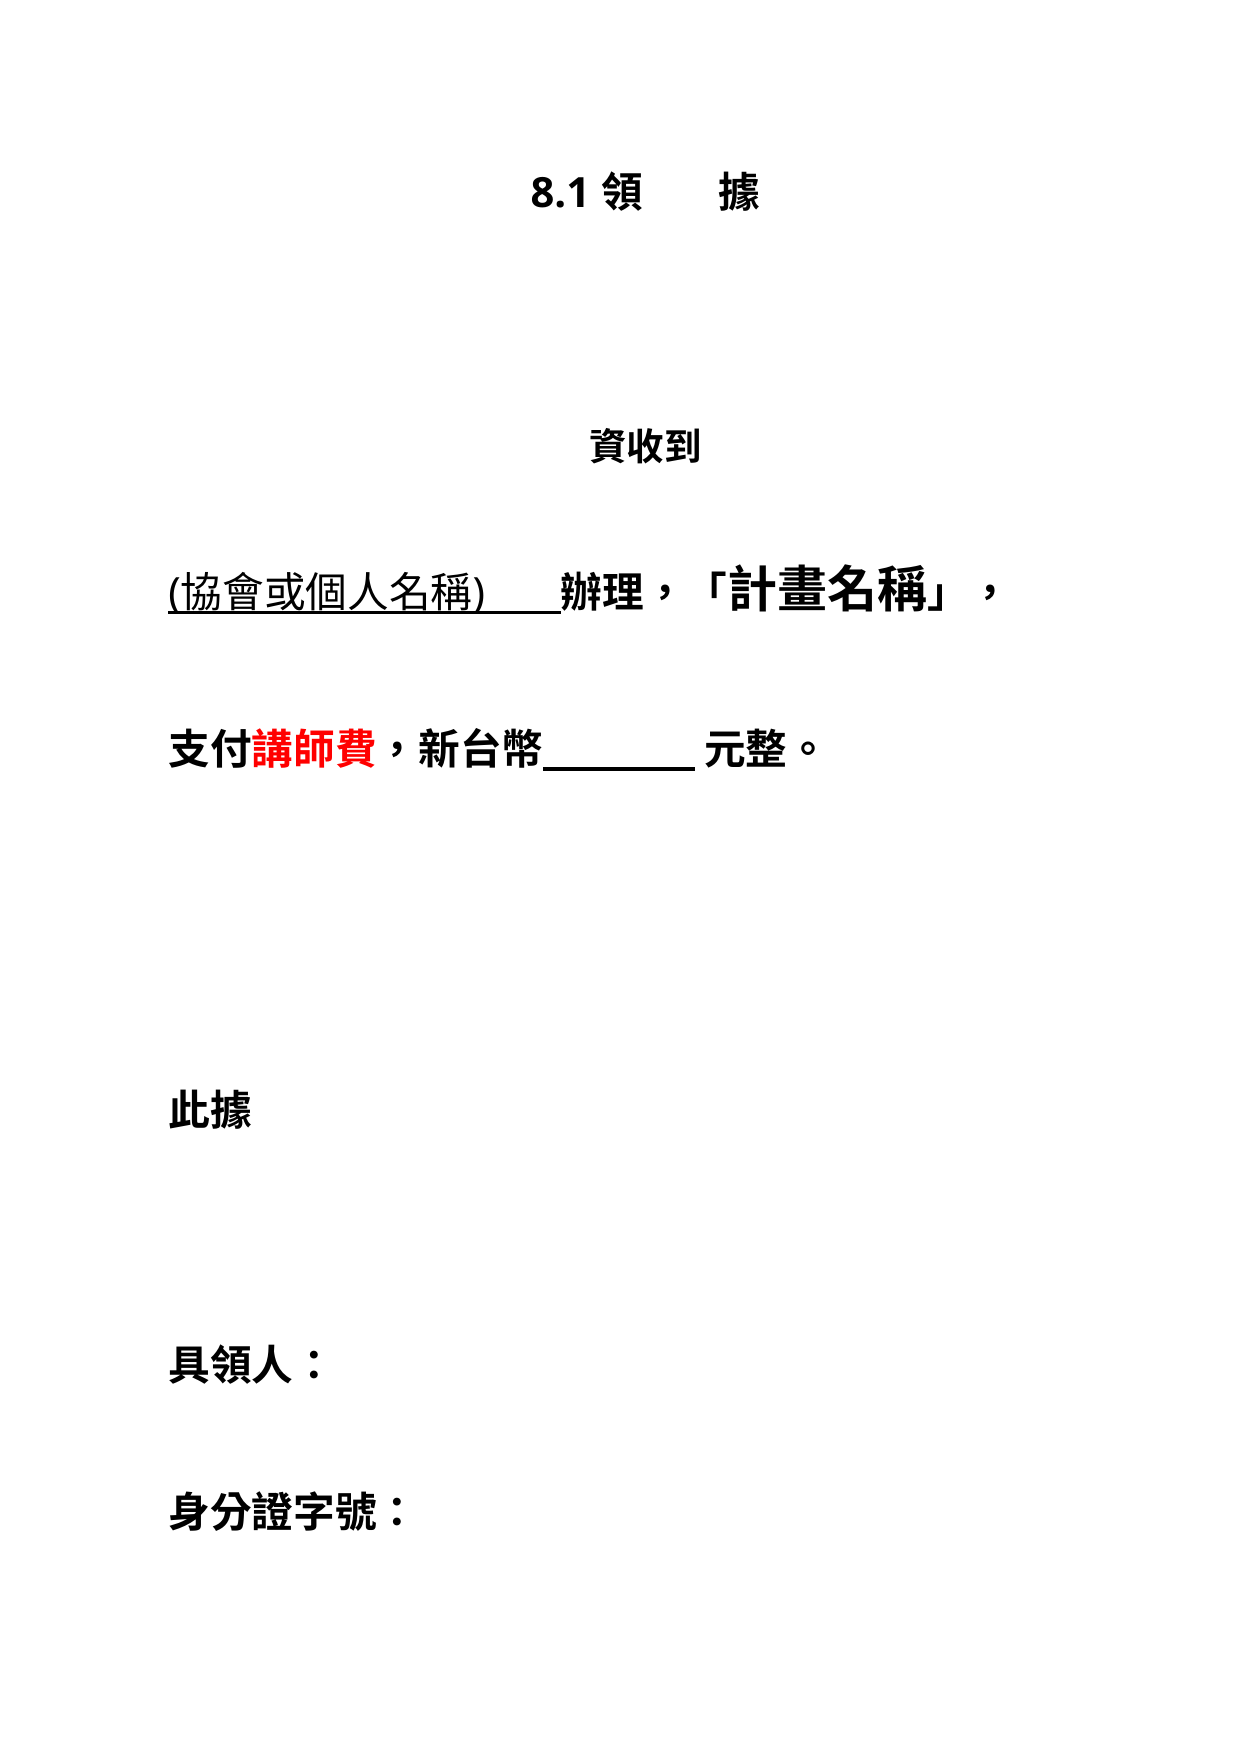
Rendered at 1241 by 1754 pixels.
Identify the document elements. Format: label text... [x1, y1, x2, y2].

text (協會或個人名稱) 辦理，「計畫名稱」， [168, 548, 1122, 623]
text 此據 [168, 1070, 1122, 1145]
text 資收到 [168, 407, 1122, 482]
text 8.1 領 據 [168, 152, 1122, 227]
text 支付講師費，新台幣 元整。 [168, 708, 1122, 783]
text 身分證字號： [168, 1472, 1122, 1547]
text 具領人： [168, 1324, 1122, 1399]
